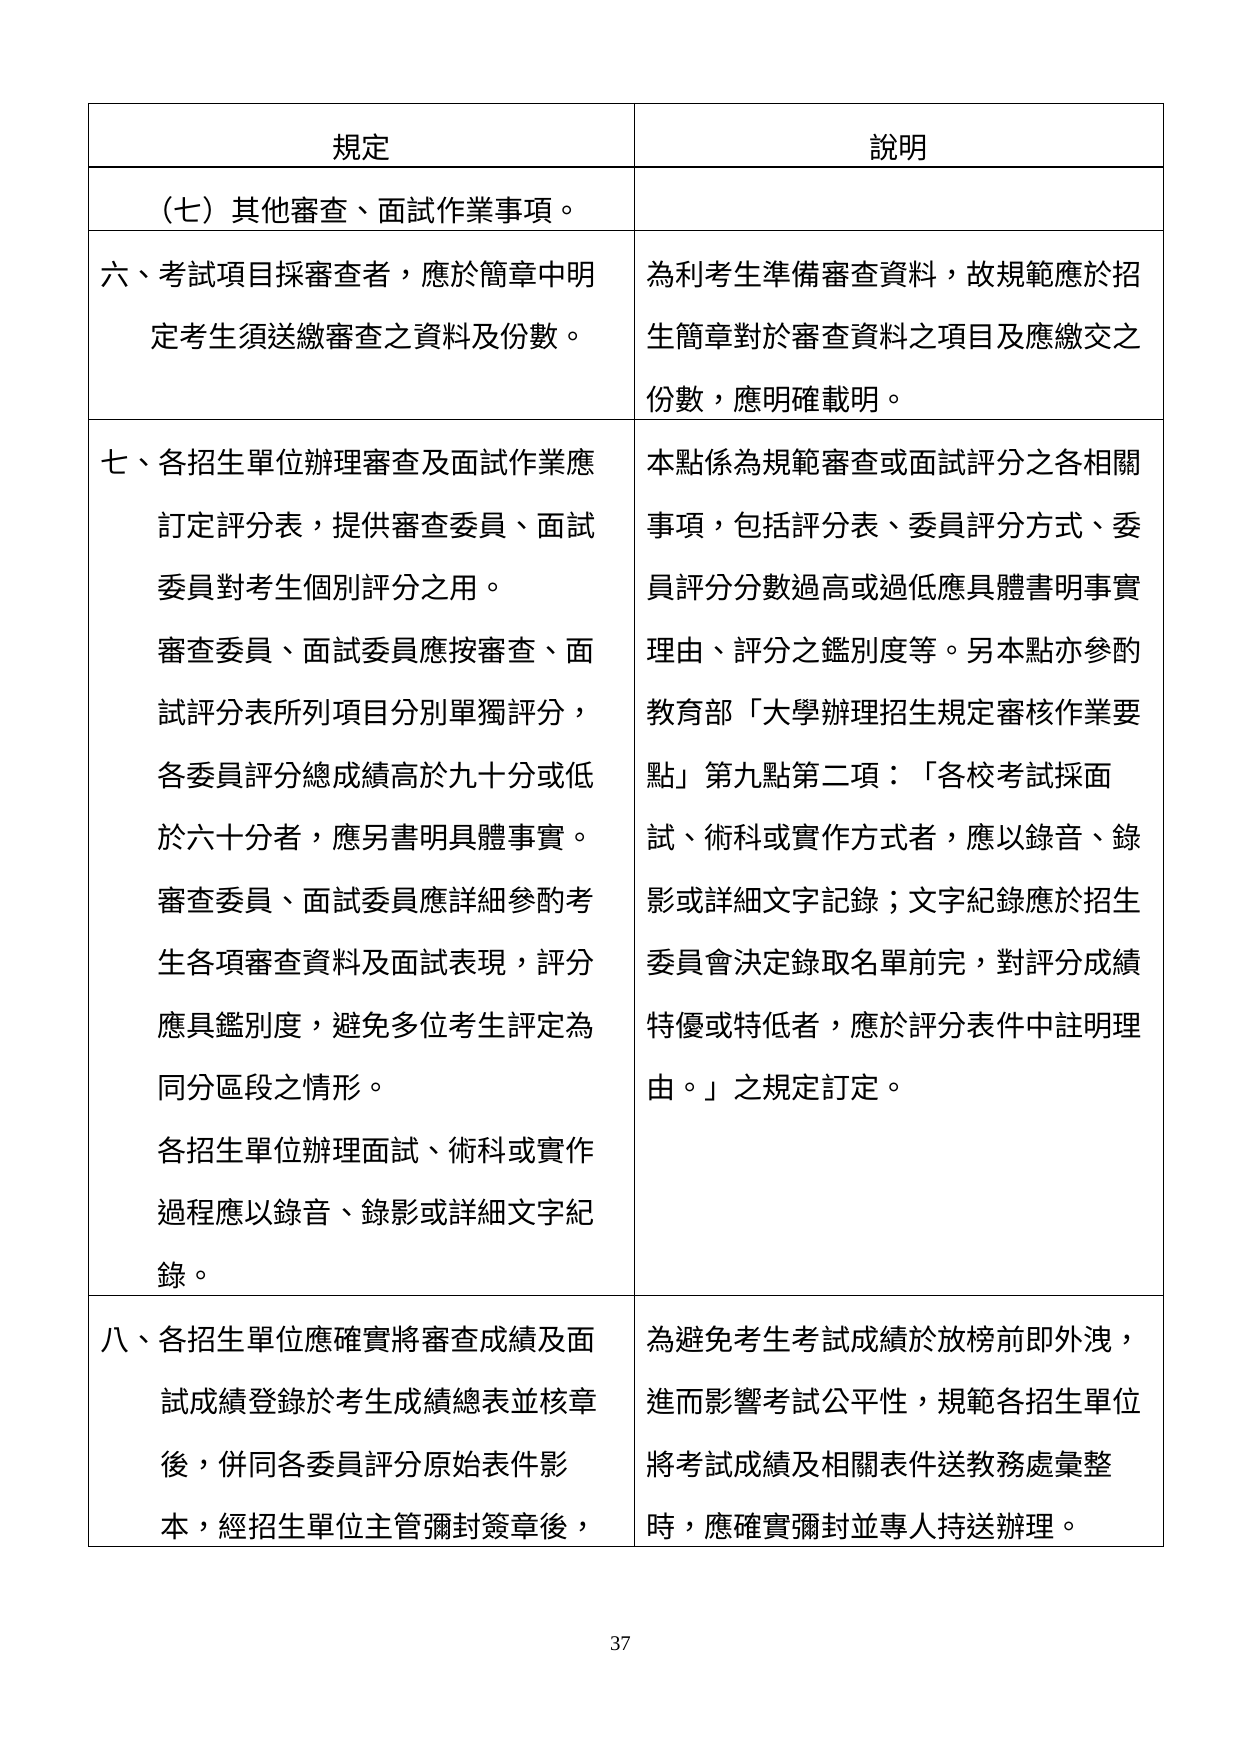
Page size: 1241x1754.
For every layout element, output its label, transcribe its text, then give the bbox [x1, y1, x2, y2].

table_cell 為避免考生考試成績於放榜前即外洩，進而影響考試公平性，規範各招生單位將考試成績及相關表件送教務處彙整時，應確實彌封並專人持送辦理。 [635, 1296, 1163, 1546]
table_cell 八、各招生單位應確實將審查成績及面試成績登錄於考生成績總表並核章後，併同各委員評分原始表件影本，經招生單位主管彌封簽章後， [89, 1296, 634, 1546]
table_cell 為利考生準備審查資料，故規範應於招生簡章對於審查資料之項目及應繳交之份數，應明確載明。 [635, 231, 1163, 418]
table_cell 本點係為規範審查或面試評分之各相關事項，包括評分表、委員評分方式、委員評分分數過高或過低應具體書明事實理由、評分之鑑別度等。另本點亦參酌教育部「大學辦理招生規定審核作業要點」第九點第二項：「各校考試採面試、術科或實作方式者，應以錄音、錄影或詳細文字記錄；文字紀錄應於招生委員會決定錄取名單前完，對評分成績特優或特低者，應於評分表件中註明理由。」之規定訂定。 [635, 420, 1163, 1294]
table_cell 七、各招生單位辦理審查及面試作業應訂定評分表，提供審查委員、面試委員對考生個別評分之用。 審查委員、面試委員應按審查、面試評分表所列項目分別單獨評分，各委員評分總成績高於九十分或低於六十分者，應另書明具體事實。 審查委員、面試委員應詳細參酌考生各項審查資料及面試表現，評分應具鑑別度，避免多位考生評定為同分區段之情形。 各招生單位辦理面試、術科或實作過程應以錄音、錄影或詳細文字紀錄。 [89, 420, 634, 1294]
table_header 規定 [89, 104, 634, 166]
table_cell 六、考試項目採審查者，應於簡章中明定考生須送繳審查之資料及份數。 [89, 231, 634, 418]
table_header 說明 [635, 104, 1163, 166]
table_cell （七）其他審查、面試作業事項。 [89, 168, 634, 230]
table_cell [635, 168, 1163, 230]
